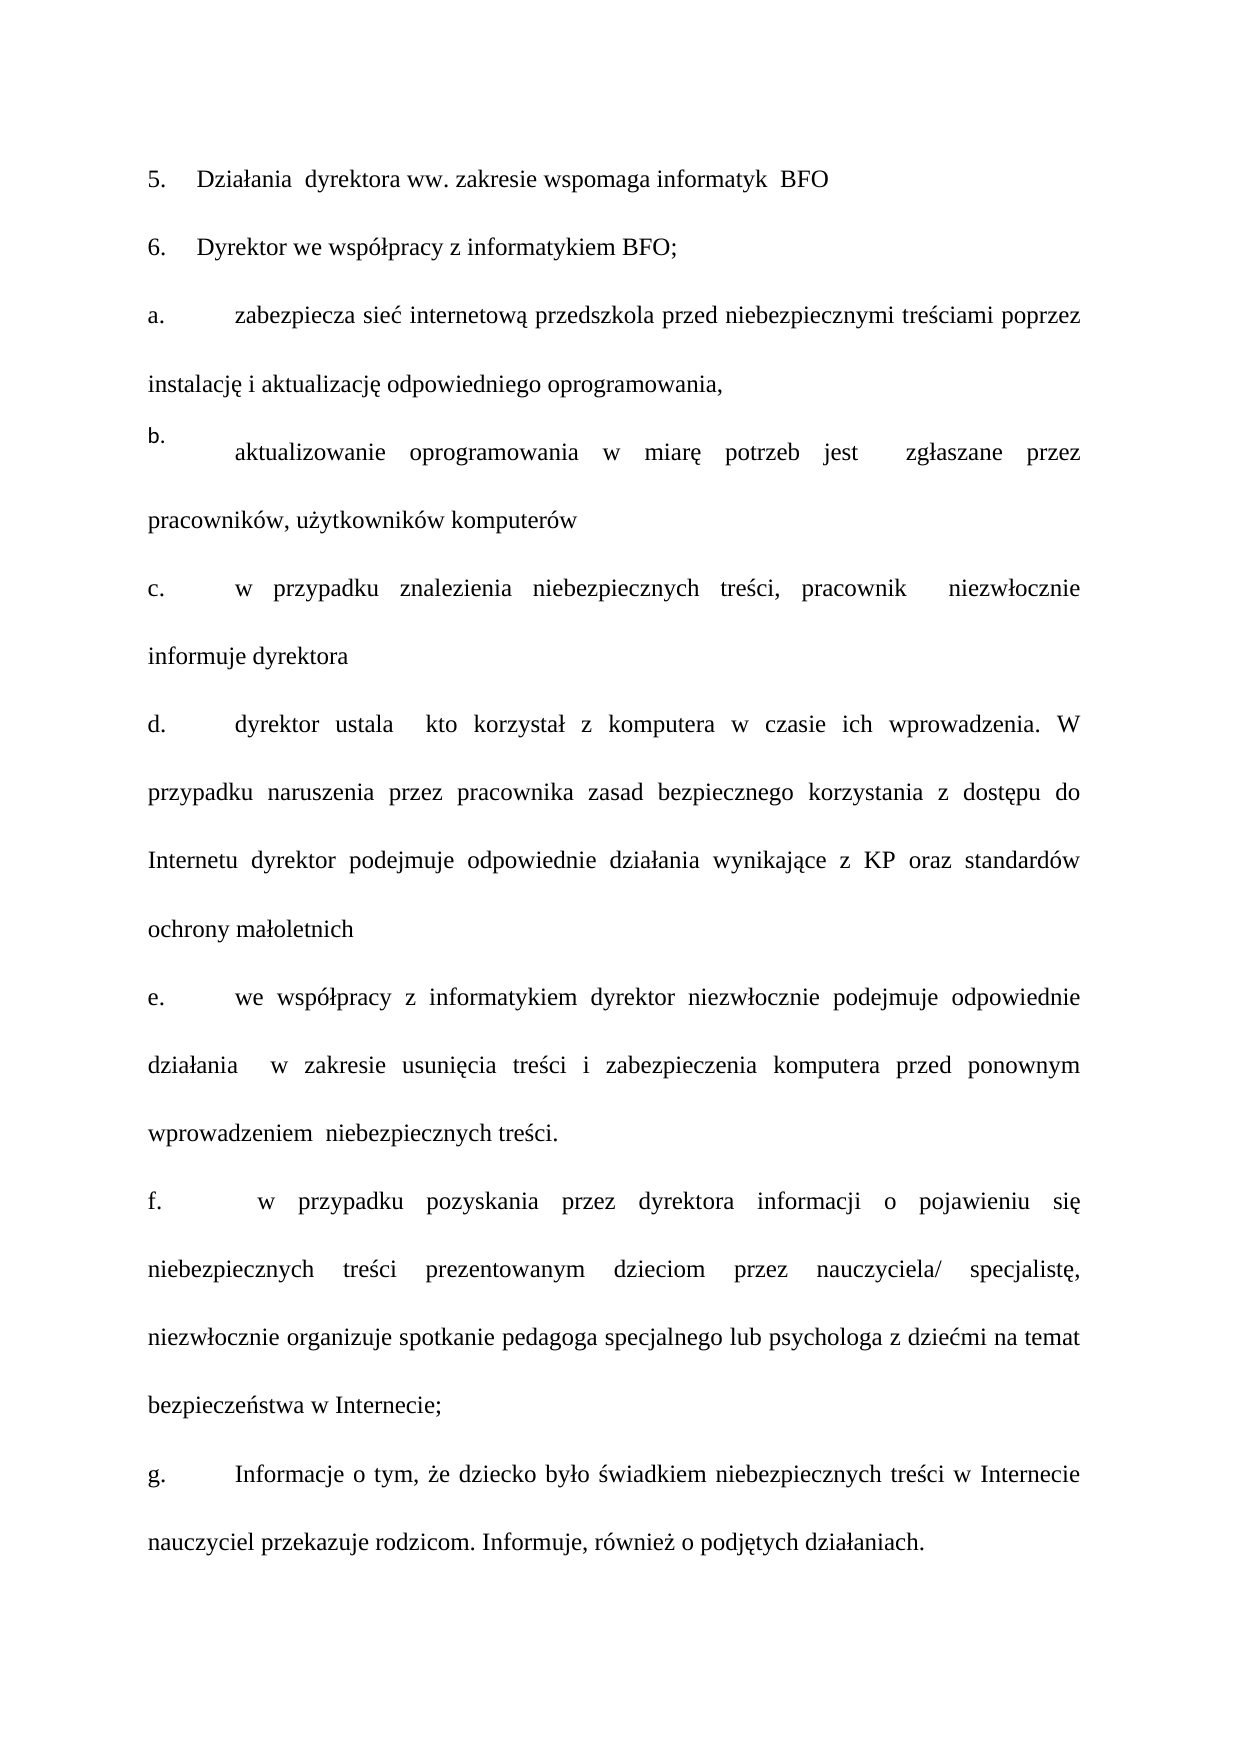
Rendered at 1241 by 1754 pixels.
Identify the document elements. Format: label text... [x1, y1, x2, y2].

subtitle aktualizowanie oprogramowania w miarę potrzeb jest zgłaszane przez pracowników, użytkowników komputerów [147, 420, 1081, 534]
subtitle w przypadku pozyskania przez dyrektora informacji o pojawieniu się niebezpiecznych treści prezentowanym dzieciom przez nauczyciela/ specjalistę, niezwłocznie organizuje spotkanie pedagoga specjalnego lub psychologa z dziećmi na temat bezpieczeństwa w Internecie; [147, 1169, 1081, 1419]
subtitle zabezpiecza sieć internetową przedszkola przed niebezpiecznymi treściami poprzez instalację i aktualizację odpowiedniego oprogramowania, [147, 284, 1081, 397]
subtitle Informacje o tym, że dziecko było świadkiem niebezpiecznych treści w Internecie nauczyciel przekazuje rodzicom. Informuje, również o podjętych działaniach. [147, 1442, 1081, 1556]
subtitle Działania dyrektora ww. zakresie wspomaga informatyk BFO [147, 148, 1093, 193]
subtitle Dyrektor we współpracy z informatykiem BFO; [147, 216, 1093, 261]
subtitle dyrektor ustala kto korzystał z komputera w czasie ich wprowadzenia. W przypadku naruszenia przez pracownika zasad bezpiecznego korzystania z dostępu do Internetu dyrektor podejmuje odpowiednie działania wynikające z KP oraz standardów ochrony małoletnich [147, 693, 1081, 942]
subtitle w przypadku znalezienia niebezpiecznych treści, pracownik niezwłocznie informuje dyrektora [147, 556, 1081, 670]
subtitle we współpracy z informatykiem dyrektor niezwłocznie podejmuje odpowiednie działania w zakresie usunięcia treści i zabezpieczenia komputera przed ponownym wprowadzeniem niebezpiecznych treści. [147, 965, 1081, 1147]
